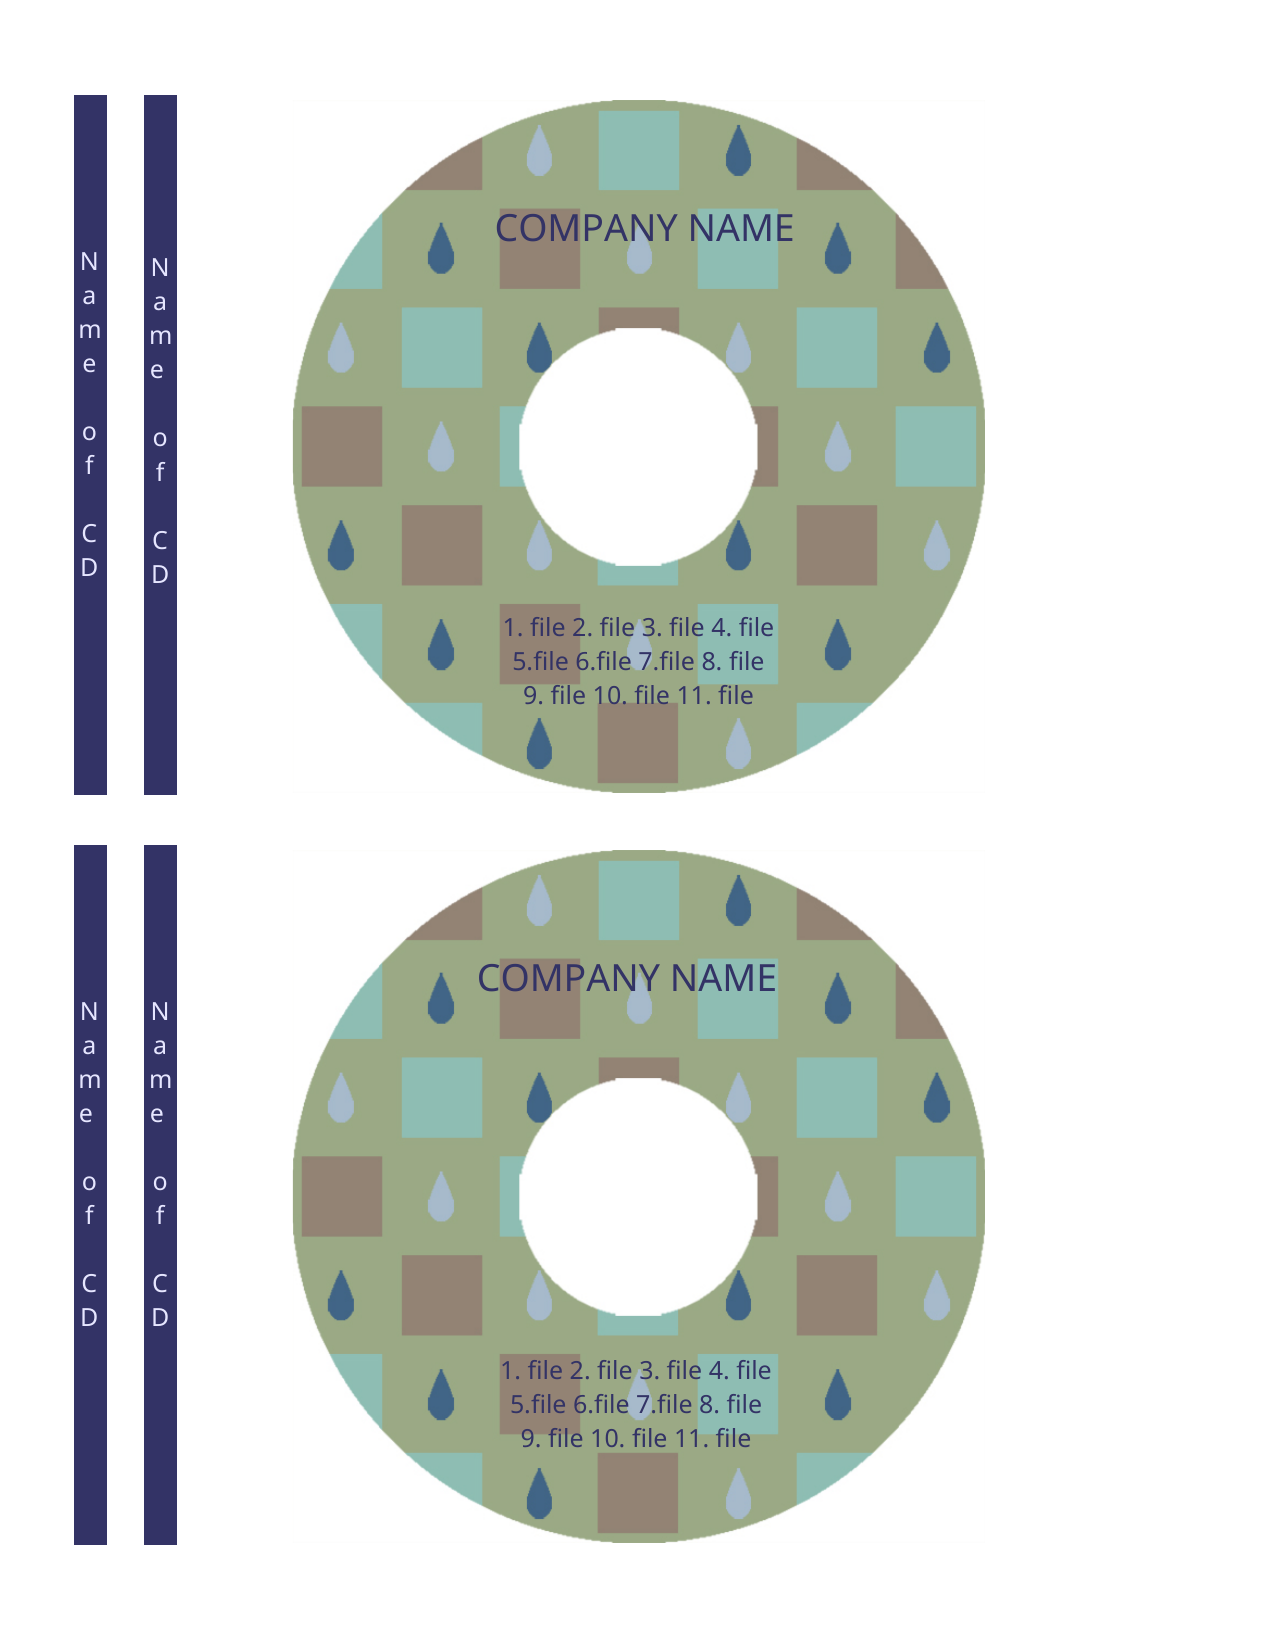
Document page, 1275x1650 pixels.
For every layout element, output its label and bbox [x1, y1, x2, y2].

table_cell [107, 795, 144, 844]
table_cell [107, 845, 144, 1545]
table_cell [287, 845, 991, 1542]
picture [292, 850, 985, 1543]
table_header [287, 95, 991, 792]
table_cell [144, 795, 177, 844]
table_cell [74, 795, 107, 844]
table_cell [144, 845, 177, 1545]
table_cell [178, 795, 287, 844]
table_cell [74, 845, 107, 1545]
picture [292, 100, 985, 793]
table_header [144, 95, 177, 795]
table_header [74, 95, 107, 795]
table_cell [178, 845, 287, 1545]
table_cell [287, 795, 991, 844]
table_header [107, 95, 144, 795]
table_header [178, 95, 287, 795]
